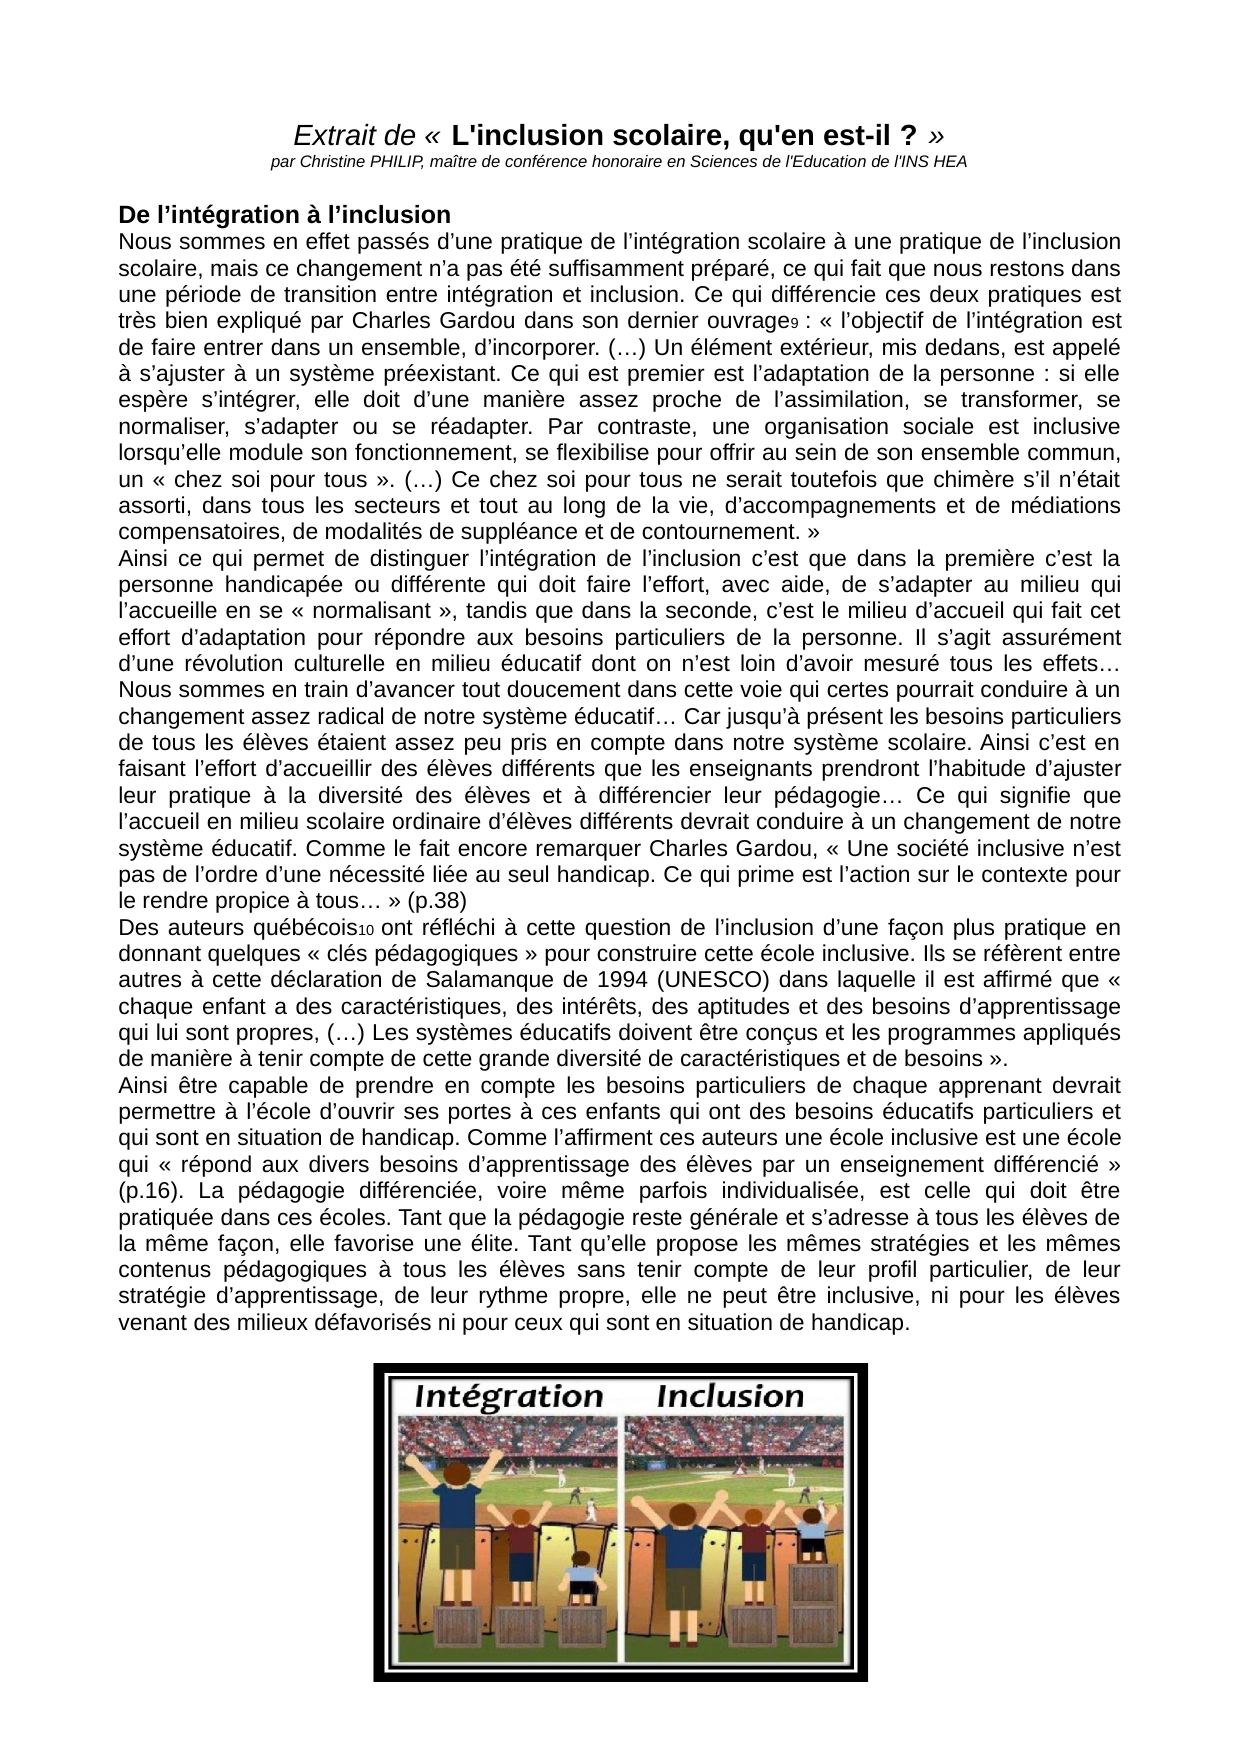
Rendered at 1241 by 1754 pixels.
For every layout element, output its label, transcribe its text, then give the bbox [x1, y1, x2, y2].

text Ainsi ce qui permet de distinguer l’intégration de l’inclusion c’est que dans la première c’est la personne handicapée ou différente qui doit faire l’effort, avec aide, de s’adapter au milieu qui l’accueille en se « normalisant », tandis que dans la seconde, c’est le milieu d’accueil qui fait cet effort d’adaptation pour répondre aux besoins particuliers de la personne. Il s’agit assurément d’une révolution culturelle en milieu éducatif dont on n’est loin d’avoir mesuré tous les effets… Nous sommes en train d’avancer tout doucement dans cette voie qui certes pourrait conduire à un changement assez radical de notre système éducatif… Car jusqu’à présent les besoins particuliers de tous les élèves étaient assez peu pris en compte dans notre système scolaire. Ainsi c’est en faisant l’effort d’accueillir des élèves différents que les enseignants prendront l’habitude d’ajuster leur pratique à la diversité des élèves et à différencier leur pédagogie… Ce qui signifie que l’accueil en milieu scolaire ordinaire d’élèves différents devrait conduire à un changement de notre système éducatif. Comme le fait encore remarquer Charles Gardou, « Une société inclusive n’est pas de l’ordre d’une nécessité liée au seul handicap. Ce qui prime est l’action sur le contexte pour le rendre propice à tous… » (p.38) [118, 544, 1122, 913]
text De l’intégration à l’inclusion [118, 199, 1122, 228]
text Des auteurs québécois10 ont réfléchi à cette question de l’inclusion d’une façon plus pratique en donnant quelques « clés pédagogiques » pour construire cette école inclusive. Ils se réfèrent entre autres à cette déclaration de Salamanque de 1994 (UNESCO) dans laquelle il est affirmé que « chaque enfant a des caractéristiques, des intérêts, des aptitudes et des besoins d’apprentissage qui lui sont propres, (…) Les systèmes éducatifs doivent être conçus et les programmes appliqués de manière à tenir compte de cette grande diversité de caractéristiques et de besoins ». [118, 913, 1122, 1072]
text par Christine PHILIP, maître de conférence honoraire en Sciences de l'Education de l'INS HEA [118, 152, 1122, 171]
picture [372, 1363, 869, 1682]
text Nous sommes en effet passés d’une pratique de l’intégration scolaire à une pratique de l’inclusion scolaire, mais ce changement n’a pas été suffisamment préparé, ce qui fait que nous restons dans une période de transition entre intégration et inclusion. Ce qui différencie ces deux pratiques est très bien expliqué par Charles Gardou dans son dernier ouvrage9 : « l’objectif de l’intégration est de faire entrer dans un ensemble, d’incorporer. (…) Un élément extérieur, mis dedans, est appelé à s’ajuster à un système préexistant. Ce qui est premier est l’adaptation de la personne : si elle espère s’intégrer, elle doit d’une manière assez proche de l’assimilation, se transformer, se normaliser, s’adapter ou se réadapter. Par contraste, une organisation sociale est inclusive lorsqu’elle module son fonctionnement, se flexibilise pour offrir au sein de son ensemble commun, un « chez soi pour tous ». (…) Ce chez soi pour tous ne serait toutefois que chimère s’il n’était assorti, dans tous les secteurs et tout au long de la vie, d’accompagnements et de médiations compensatoires, de modalités de suppléance et de contournement. » [118, 228, 1122, 544]
text Extrait de « L'inclusion scolaire, qu'en est-il ? » [118, 118, 1122, 152]
text Ainsi être capable de prendre en compte les besoins particuliers de chaque apprenant devrait permettre à l’école d’ouvrir ses portes à ces enfants qui ont des besoins éducatifs particuliers et qui sont en situation de handicap. Comme l’affirment ces auteurs une école inclusive est une école qui « répond aux divers besoins d’apprentissage des élèves par un enseignement différencié » (p.16). La pédagogie différenciée, voire même parfois individualisée, est celle qui doit être pratiquée dans ces écoles. Tant que la pédagogie reste générale et s’adresse à tous les élèves de la même façon, elle favorise une élite. Tant qu’elle propose les mêmes stratégies et les mêmes contenus pédagogiques à tous les élèves sans tenir compte de leur profil particulier, de leur stratégie d’apprentissage, de leur rythme propre, elle ne peut être inclusive, ni pour les élèves venant des milieux défavorisés ni pour ceux qui sont en situation de handicap. [118, 1072, 1122, 1335]
